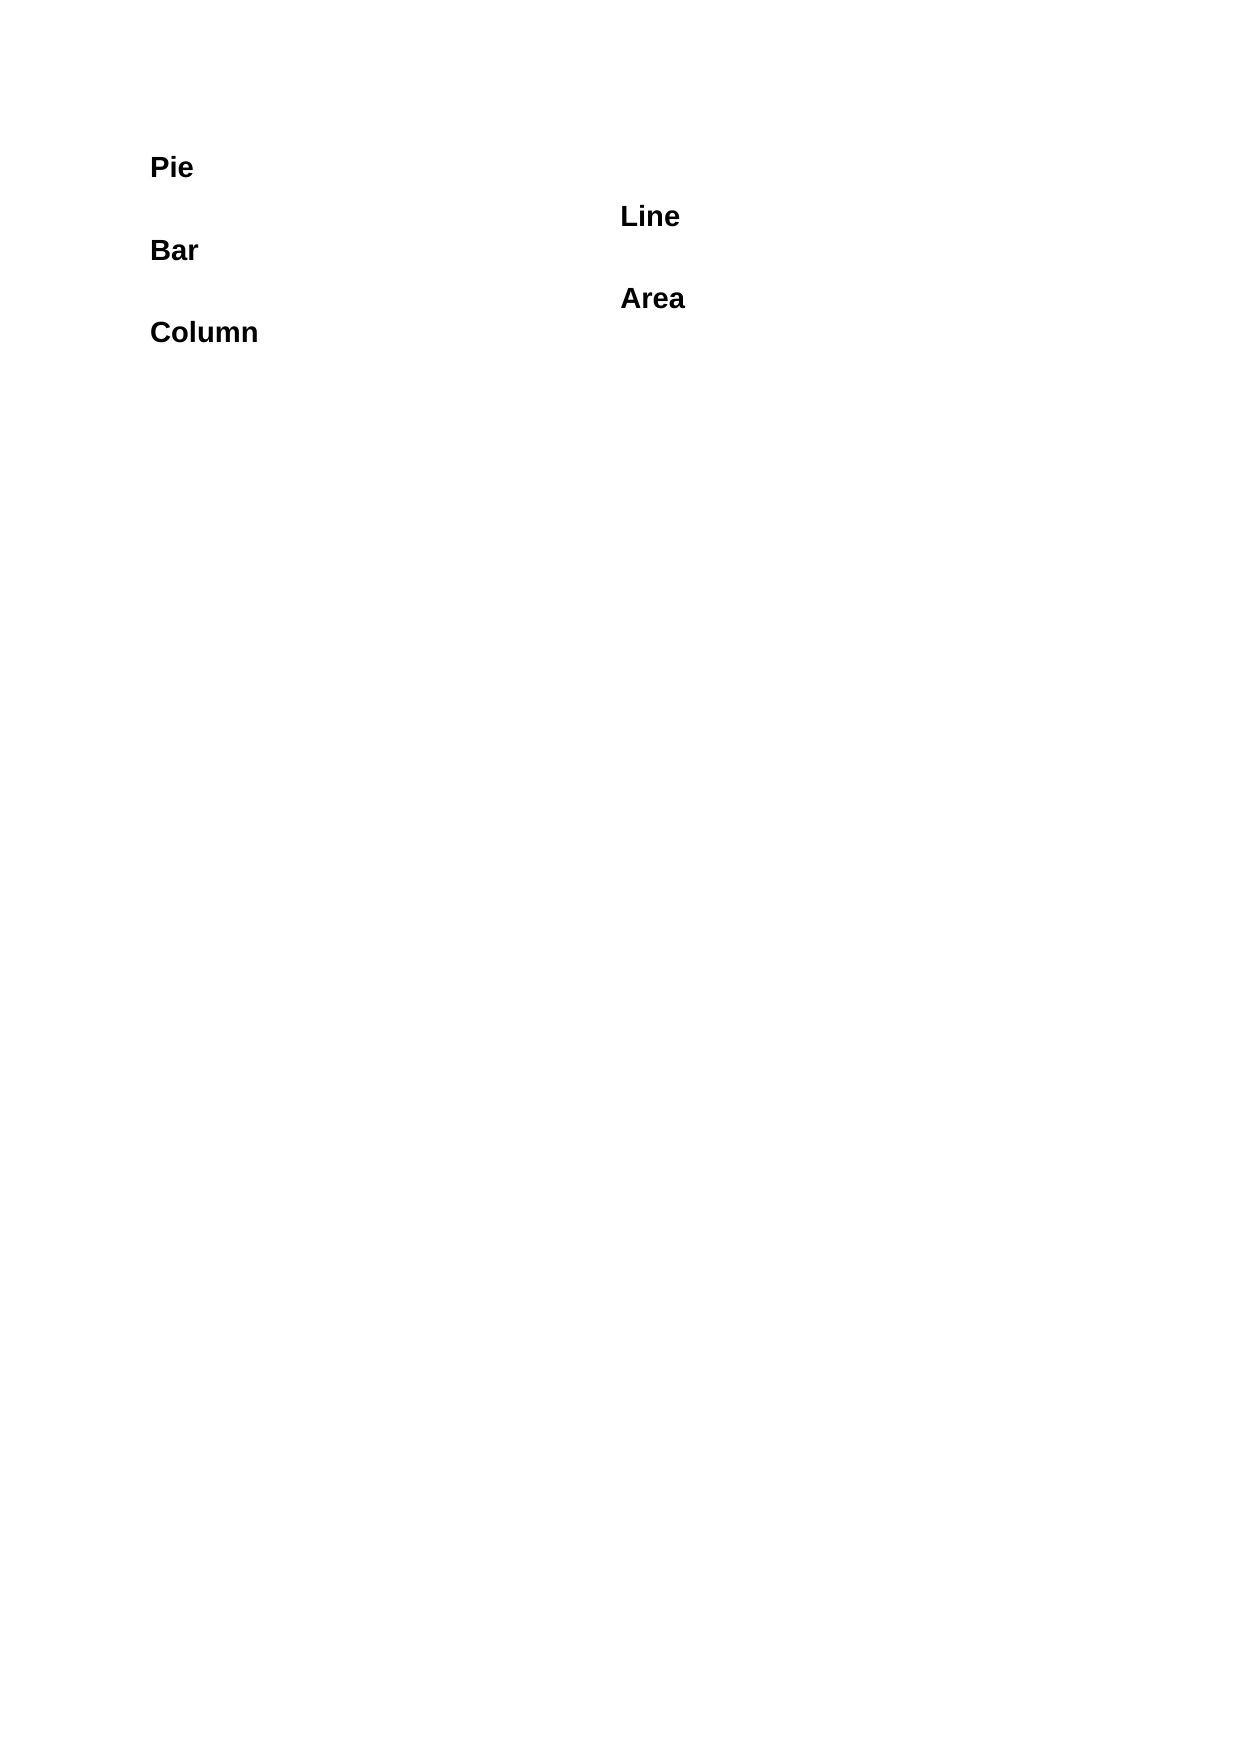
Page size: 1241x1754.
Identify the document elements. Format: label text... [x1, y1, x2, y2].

subtitle Pie [150, 150, 620, 183]
subtitle Bar [150, 232, 620, 266]
subtitle Column [150, 315, 620, 348]
subtitle Area [620, 281, 1090, 315]
subtitle Line [620, 199, 1090, 232]
